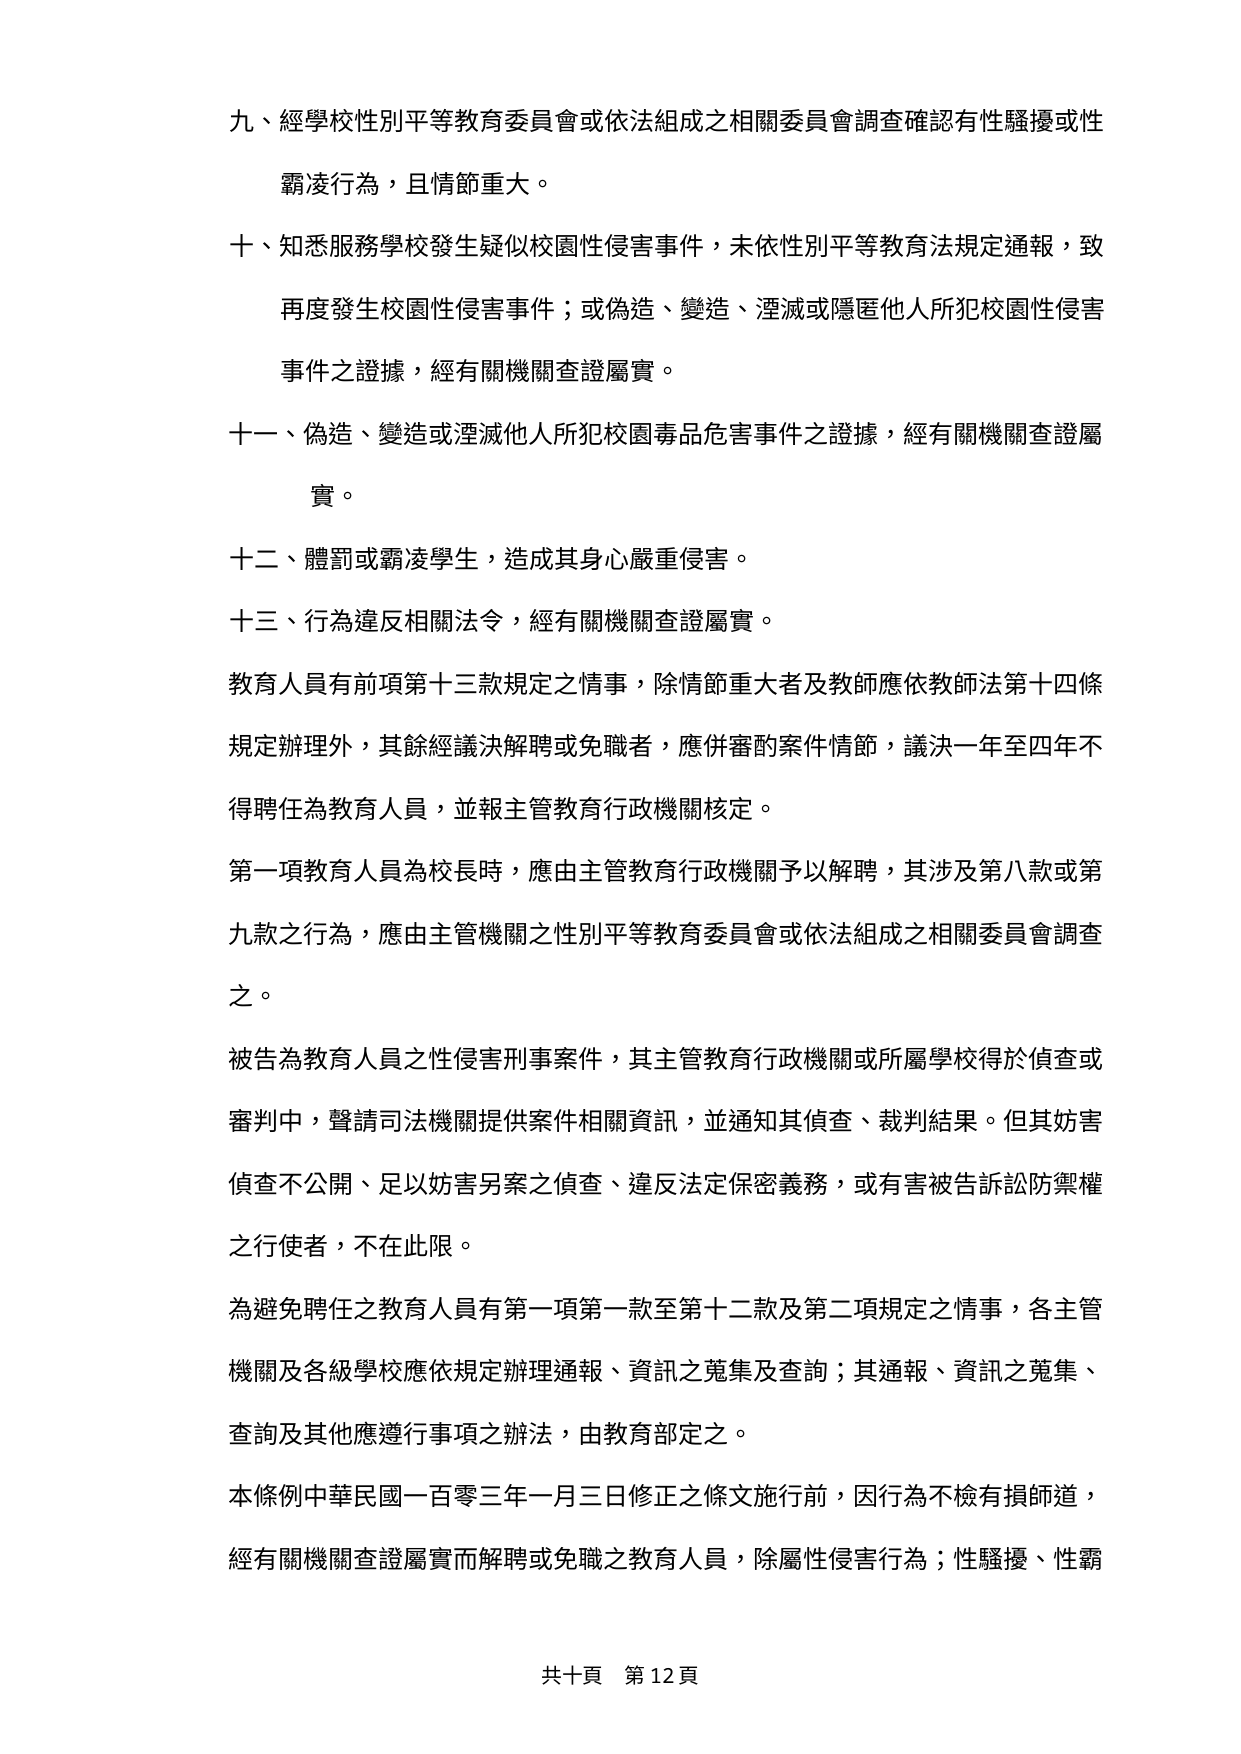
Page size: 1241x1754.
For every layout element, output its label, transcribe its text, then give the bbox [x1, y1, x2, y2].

text 被告為教育人員之性侵害刑事案件，其主管教育行政機關或所屬學校得於偵查或審判中，聲請司法機關提供案件相關資訊，並通知其偵查、裁判結果。但其妨害偵查不公開、足以妨害另案之偵查、違反法定保密義務，或有害被告訴訟防禦權之行使者，不在此限。 [229, 1016, 1122, 1266]
text 十二、體罰或霸凌學生，造成其身心嚴重侵害。 [118, 516, 1122, 578]
text 教育人員有前項第十三款規定之情事，除情節重大者及教師應依教師法第十四條規定辦理外，其餘經議決解聘或免職者，應併審酌案件情節，議決一年至四年不得聘任為教育人員，並報主管教育行政機關核定。 [229, 641, 1122, 828]
text 十一、偽造、變造或湮滅他人所犯校園毒品危害事件之證據，經有關機關查證屬實。 [229, 391, 1122, 516]
text 為避免聘任之教育人員有第一項第一款至第十二款及第二項規定之情事，各主管機關及各級學校應依規定辦理通報、資訊之蒐集及查詢；其通報、資訊之蒐集、查詢及其他應遵行事項之辦法，由教育部定之。 [229, 1266, 1122, 1453]
text 十、知悉服務學校發生疑似校園性侵害事件，未依性別平等教育法規定通報，致再度發生校園性侵害事件；或偽造、變造、湮滅或隱匿他人所犯校園性侵害事件之證據，經有關機關查證屬實。 [229, 203, 1122, 391]
text 本條例中華民國一百零三年一月三日修正之條文施行前，因行為不檢有損師道，經有關機關查證屬實而解聘或免職之教育人員，除屬性侵害行為；性騷擾、性霸 [229, 1453, 1122, 1578]
text 九、經學校性別平等教育委員會或依法組成之相關委員會調查確認有性騷擾或性 霸凌行為，且情節重大。 [229, 78, 1122, 203]
text 第一項教育人員為校長時，應由主管教育行政機關予以解聘，其涉及第八款或第九款之行為，應由主管機關之性別平等教育委員會或依法組成之相關委員會調查之。 [229, 828, 1122, 1016]
text 十三、行為違反相關法令，經有關機關查證屬實。 [118, 578, 1122, 641]
